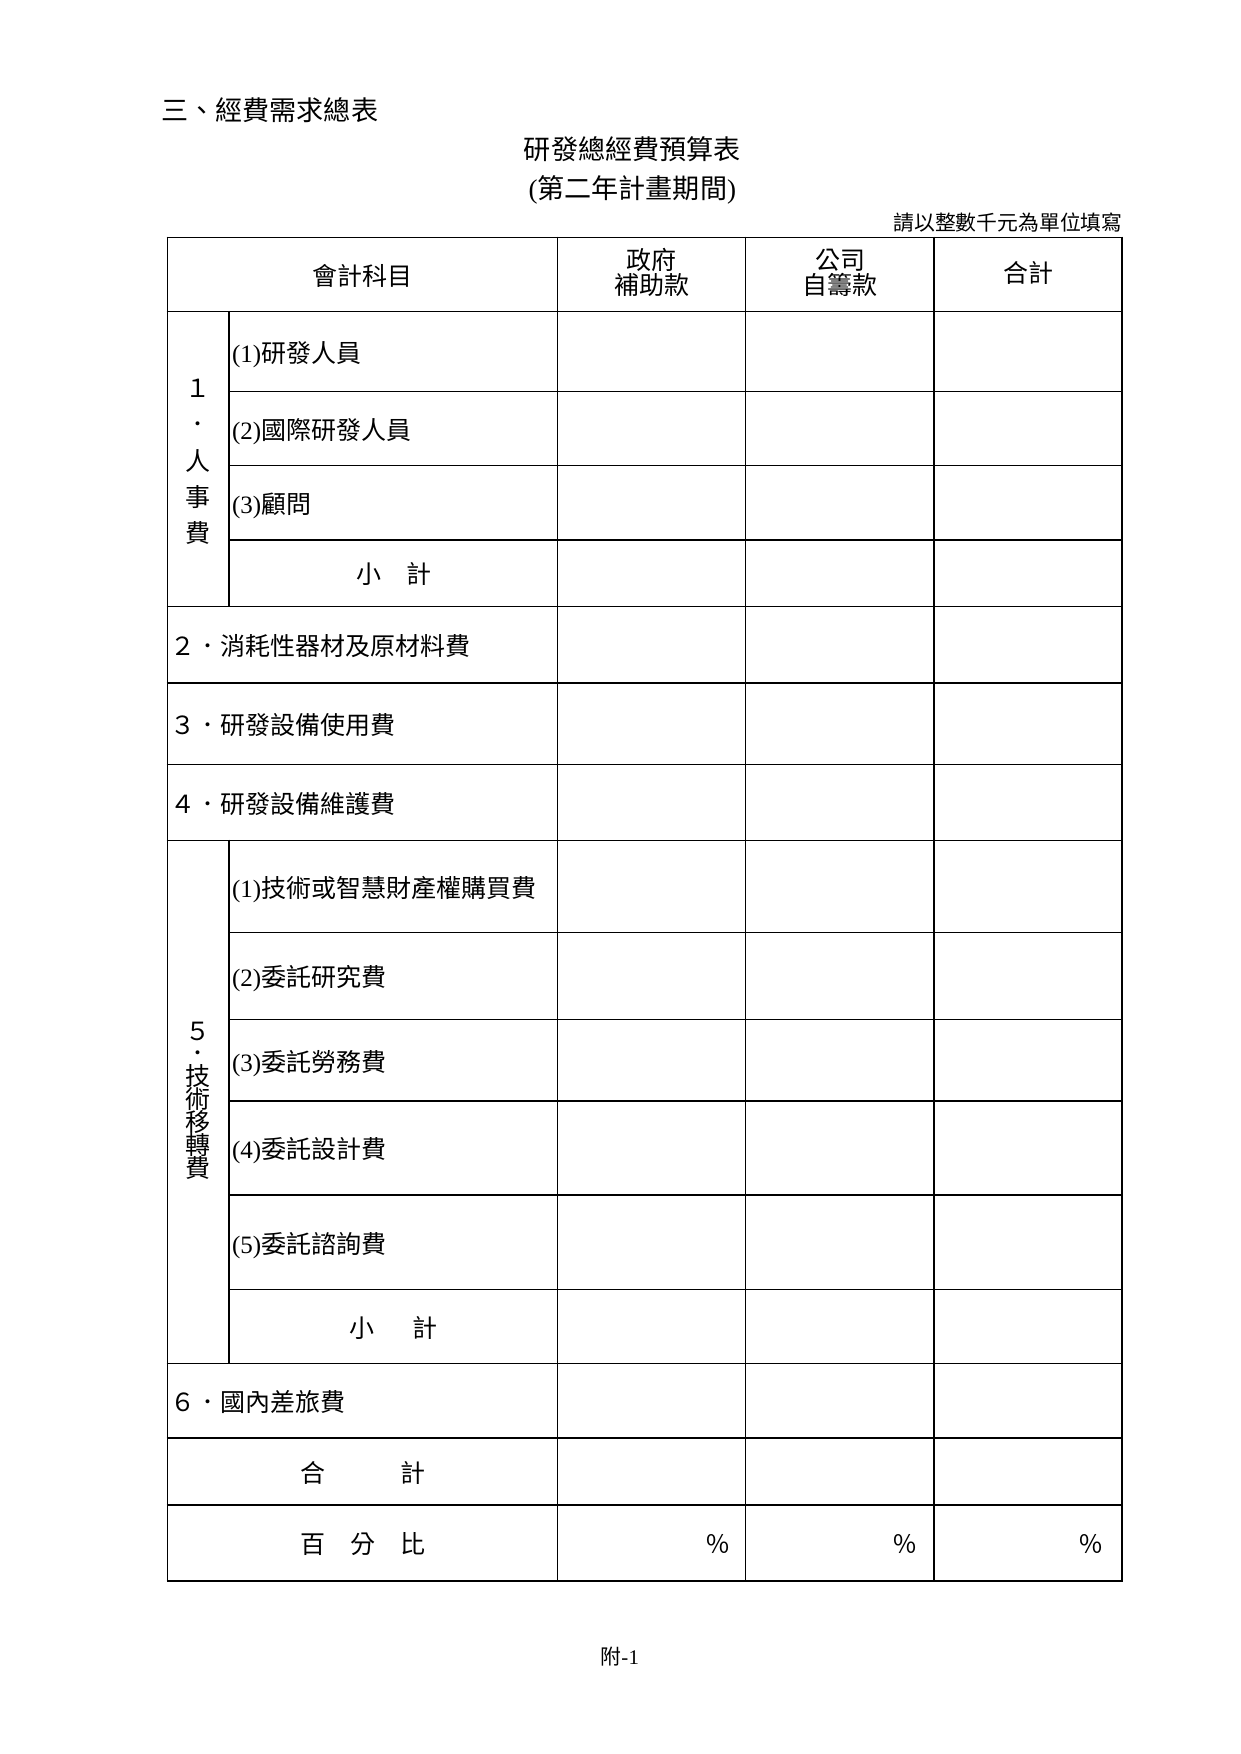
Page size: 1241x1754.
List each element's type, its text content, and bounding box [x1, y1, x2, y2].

table_cell ６．國內差旅費 [168, 1364, 557, 1437]
table_cell [935, 765, 1121, 839]
text 請以整數千元為單位填寫 [142, 206, 1122, 237]
table_cell [935, 1020, 1121, 1100]
table_cell (1)研發人員 [230, 312, 557, 391]
table_cell [746, 607, 933, 682]
table_header 會計科目 [168, 238, 557, 311]
table_cell [558, 1196, 745, 1288]
table_cell [935, 684, 1121, 763]
table_cell [558, 841, 745, 932]
table_cell [935, 1196, 1121, 1288]
table_cell 小計 [230, 1290, 557, 1363]
table_cell [746, 466, 933, 539]
table_cell 百 分 比 [168, 1506, 557, 1580]
table_cell [935, 933, 1121, 1019]
table_cell [746, 392, 933, 465]
table_header 合計 [935, 238, 1121, 311]
table_cell [558, 312, 745, 391]
table_cell [746, 1196, 933, 1288]
table_cell [558, 466, 745, 539]
table_cell [746, 933, 933, 1019]
table_cell [935, 541, 1121, 606]
table_cell ％ [935, 1506, 1121, 1580]
table_header 公司 自籌款 [746, 238, 933, 311]
table_cell ％ [558, 1506, 745, 1580]
table_cell [558, 541, 745, 606]
table_cell 小計 [230, 541, 557, 606]
table_cell [746, 1364, 933, 1437]
table_cell [935, 607, 1121, 682]
table_cell [935, 1102, 1121, 1194]
table_cell [935, 392, 1121, 465]
text 三、經費需求總表 [142, 89, 1122, 128]
table_cell [558, 1020, 745, 1100]
table_cell (3)委託勞務費 [230, 1020, 557, 1100]
table_cell ４．研發設備維護費 [168, 765, 557, 839]
table_cell (2)國際研發人員 [230, 392, 557, 465]
table_cell [935, 1290, 1121, 1363]
table_cell (2)委託研究費 [230, 933, 557, 1019]
table_cell (4)委託設計費 [230, 1102, 557, 1194]
table_cell [558, 1102, 745, 1194]
table_cell [746, 1290, 933, 1363]
table_cell [558, 933, 745, 1019]
table_cell [746, 541, 933, 606]
table_cell [935, 841, 1121, 932]
table_cell [558, 765, 745, 839]
table_cell ５．技術移轉費 [168, 841, 228, 1363]
table_cell [935, 1439, 1121, 1504]
table_cell ％ [746, 1506, 933, 1580]
table_cell ２．消耗性器材及原材料費 [168, 607, 557, 682]
table_cell ３．研發設備使用費 [168, 684, 557, 763]
text (第二年計畫期間) [142, 167, 1122, 206]
table_cell [935, 1364, 1121, 1437]
table_cell [558, 392, 745, 465]
table_cell １．人事費 [168, 312, 228, 606]
table_cell (3)顧問 [230, 466, 557, 539]
table_cell [558, 1364, 745, 1437]
text 研發總經費預算表 [142, 128, 1122, 167]
table_cell [558, 1290, 745, 1363]
table_cell [558, 1439, 745, 1504]
table_cell [558, 607, 745, 682]
table_header 政府 補助款 [558, 238, 745, 311]
table_cell [935, 466, 1121, 539]
table_cell (1)技術或智慧財產權購買費 [230, 841, 557, 932]
table_cell [746, 841, 933, 932]
table_cell [746, 312, 933, 391]
table_cell (5)委託諮詢費 [230, 1196, 557, 1288]
table_cell 合 計 [168, 1439, 557, 1504]
table_cell [746, 1102, 933, 1194]
table_cell [746, 1439, 933, 1504]
table_cell [558, 684, 745, 763]
table_cell [746, 684, 933, 763]
table_cell [746, 765, 933, 839]
table_cell [935, 312, 1121, 391]
table_cell [746, 1020, 933, 1100]
